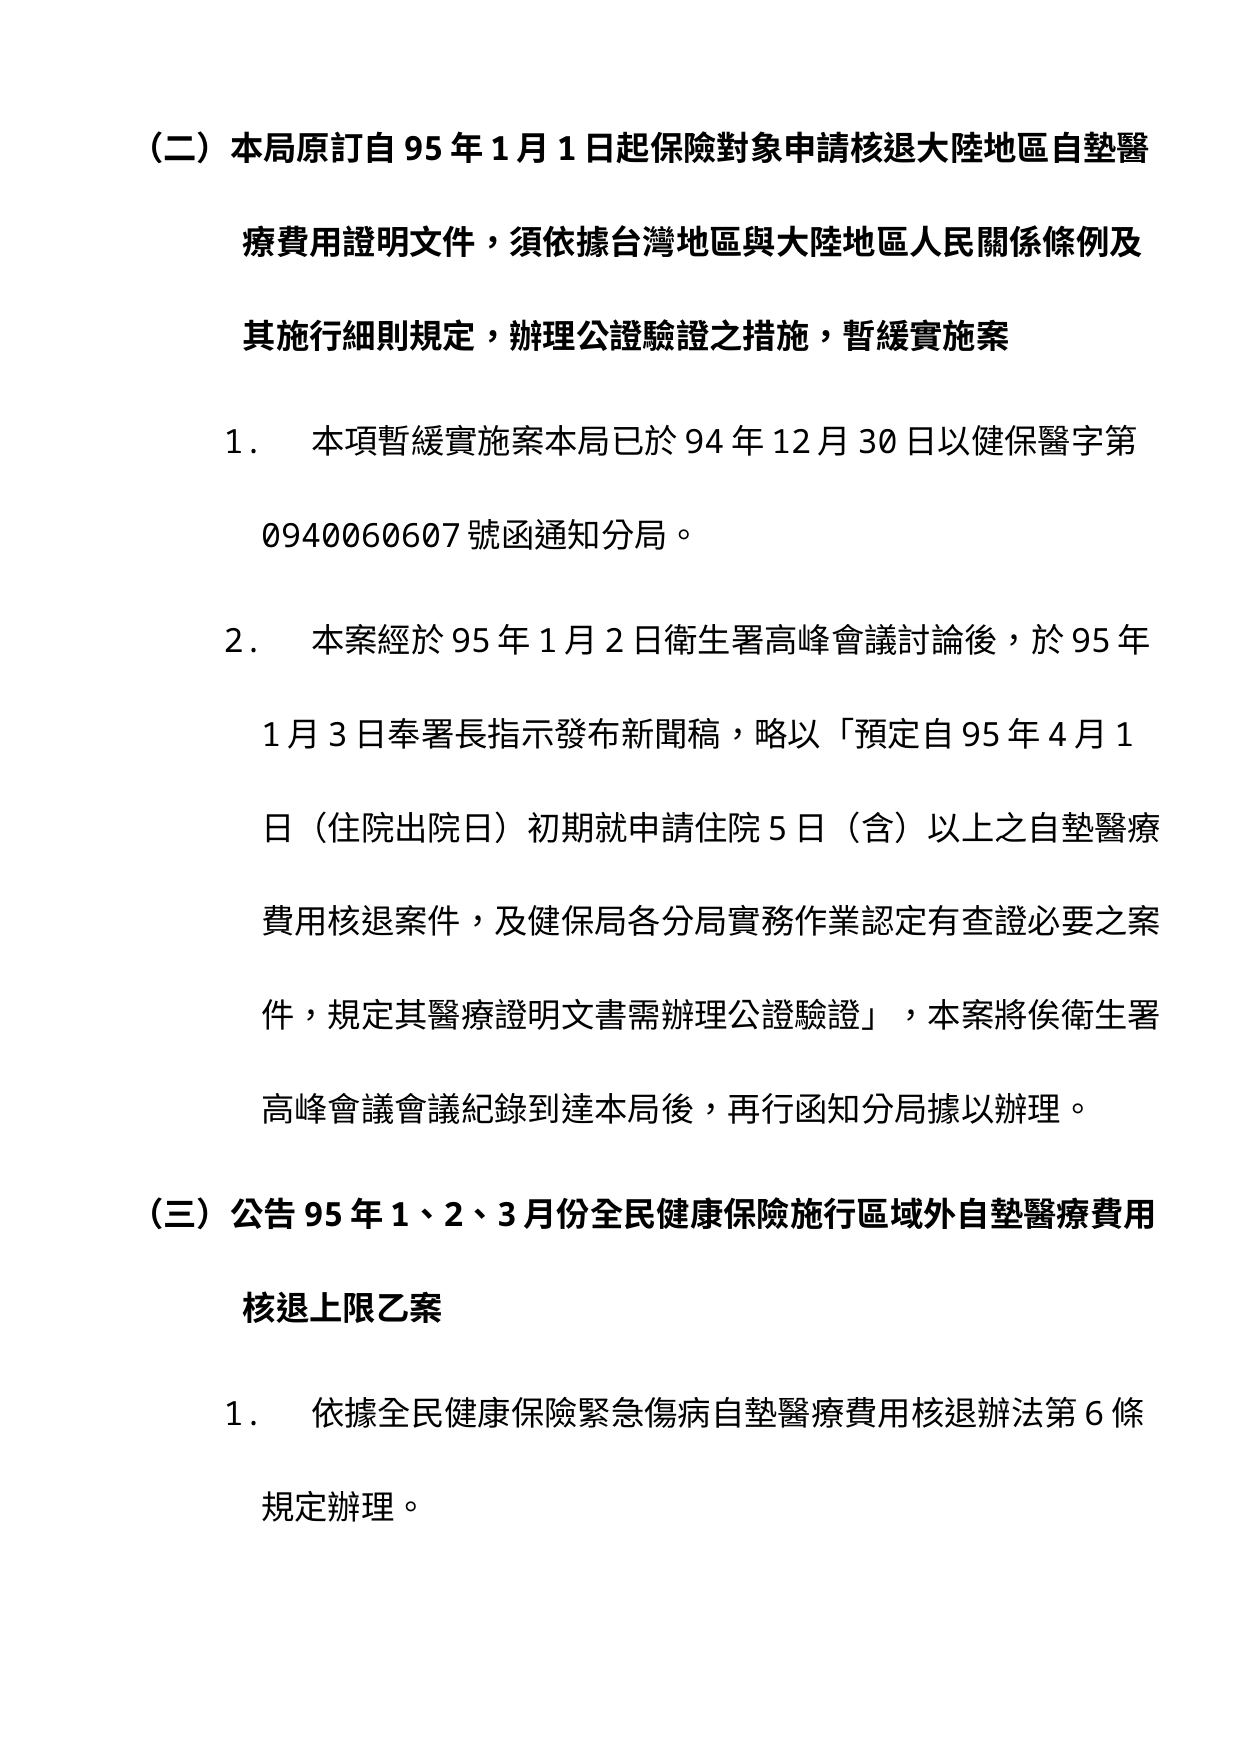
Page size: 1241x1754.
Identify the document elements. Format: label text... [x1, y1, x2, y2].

text （三）公告95年1、2、3月份全民健康保險施行區域外自墊醫療費用核退上限乙案 [130, 1171, 1162, 1327]
list 依據全民健康保險緊急傷病自墊醫療費用核退辦法第6條規定辦理。 [223, 1370, 1162, 1526]
list 本案經於95年1月2日衛生署高峰會議討論後，於95年1月3日奉署長指示發布新聞稿，略以「預定自95年4月1日（住院出院日）初期就申請住院5日（含）以上之自墊醫療費用核退案件，及健保局各分局實務作業認定有查證必要之案件，規定其醫療證明文書需辦理公證驗證」，本案將俟衛生署高峰會議會議紀錄到達本局後，再行函知分局據以辦理。 [223, 597, 1162, 1128]
list 本項暫緩實施案本局已於94年12月30日以健保醫字第0940060607號函通知分局。 [223, 397, 1162, 554]
text （二）本局原訂自95年1月1日起保險對象申請核退大陸地區自墊醫療費用證明文件，須依據台灣地區與大陸地區人民關係條例及其施行細則規定，辦理公證驗證之措施，暫緩實施案 [130, 104, 1162, 354]
